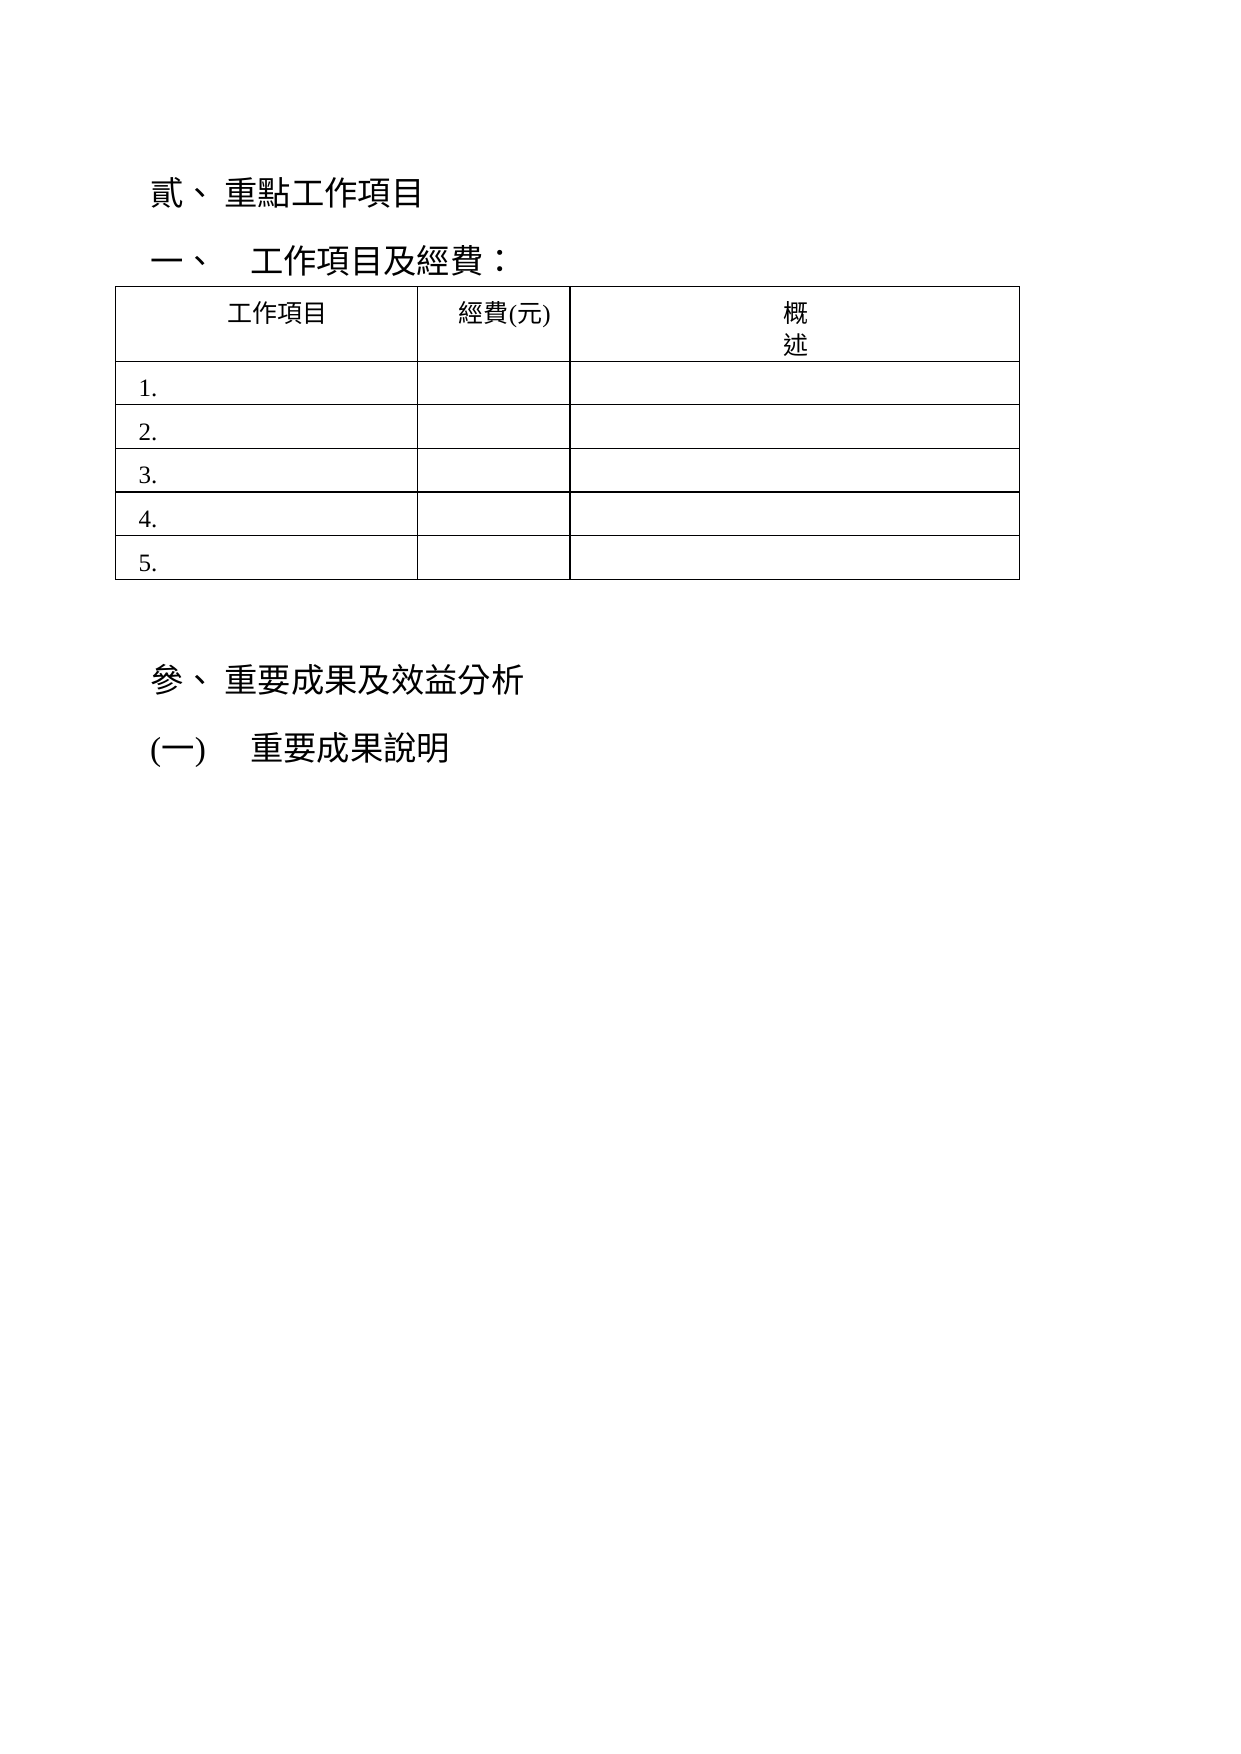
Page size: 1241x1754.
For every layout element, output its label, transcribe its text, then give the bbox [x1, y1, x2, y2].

text 參、 重要成果及效益分析 [150, 654, 1113, 702]
table_cell [571, 493, 1019, 535]
table_cell [571, 449, 1019, 491]
table_cell 1. [116, 362, 417, 404]
table_cell [418, 449, 569, 491]
table_cell 4. [116, 493, 417, 535]
text 貳、 重點工作項目 [150, 167, 1113, 215]
table_cell [571, 362, 1019, 404]
table_header 概述 [571, 287, 1019, 361]
table_cell 5. [116, 536, 417, 579]
table_cell [571, 405, 1019, 448]
table_header 工作項目 [116, 287, 417, 361]
table_cell [571, 536, 1019, 579]
table_cell [418, 493, 569, 535]
table_cell [418, 362, 569, 404]
table_cell 2. [116, 405, 417, 448]
table_cell 3. [116, 449, 417, 491]
table_cell [418, 405, 569, 448]
text (一) 重要成果說明 [150, 722, 1113, 770]
table_cell [418, 536, 569, 579]
table_header 經費(元) [418, 287, 569, 361]
text 一、 工作項目及經費： [150, 235, 1113, 283]
